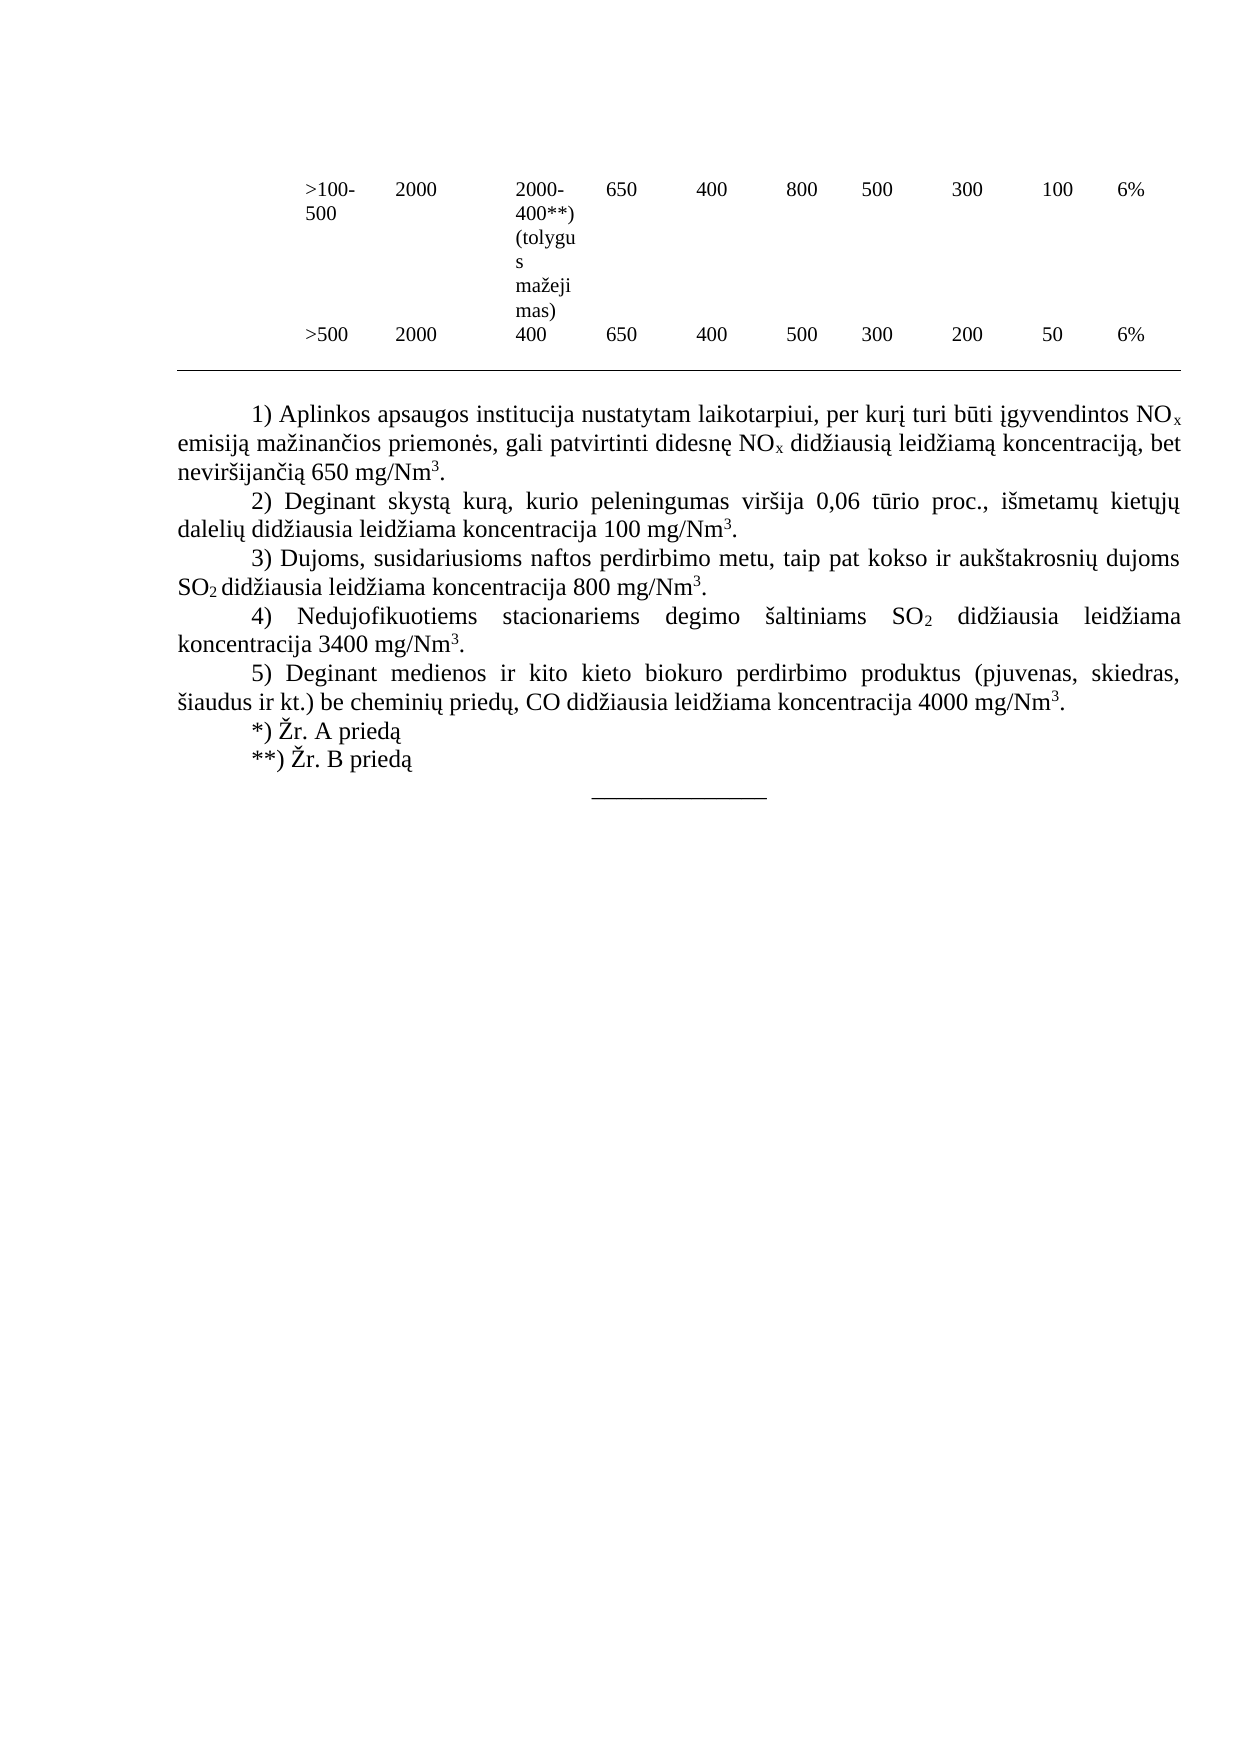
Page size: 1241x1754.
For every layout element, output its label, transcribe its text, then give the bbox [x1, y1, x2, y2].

table_cell 400 [685, 322, 775, 346]
table_cell [177, 322, 294, 346]
table_cell 50 [1031, 322, 1106, 346]
table_cell 650 [595, 322, 685, 346]
table_cell [1031, 346, 1106, 370]
table_cell 300 [940, 177, 1031, 322]
table_cell [940, 346, 1031, 370]
table_cell 6% [1106, 322, 1181, 346]
table_cell [685, 346, 775, 370]
text 2) Deginant skystą kurą, kurio peleningumas viršija 0,06 tūrio proc., išmetamų kietųjų dalelių didžiausia leidžiama koncentracija 100 mg/Nm3. [177, 486, 1181, 543]
table_cell [177, 346, 294, 370]
table_cell [294, 346, 384, 370]
table_cell [850, 346, 940, 370]
table_cell 400 [685, 177, 775, 322]
table_cell >500 [294, 322, 384, 346]
table_cell [384, 346, 504, 370]
table_cell 100 [1031, 177, 1106, 322]
table_cell 200 [940, 322, 1031, 346]
table_cell 500 [775, 322, 850, 346]
table_cell 800 [775, 177, 850, 322]
text **) Žr. B priedą [177, 744, 1181, 773]
table_cell 400 [504, 322, 594, 346]
table_cell [775, 346, 850, 370]
text ______________ [177, 773, 1181, 802]
text 5) Deginant medienos ir kito kieto biokuro perdirbimo produktus (pjuvenas, skiedras, šiaudus ir kt.) be cheminių priedų, CO didžiausia leidžiama koncentracija 4000 mg/Nm3. [177, 658, 1181, 716]
table_cell [177, 177, 294, 322]
table_cell 2000 [384, 177, 504, 322]
text *) Žr. A priedą [177, 716, 1181, 744]
table_cell 300 [850, 322, 940, 346]
text 4) Nedujofikuotiems stacionariems degimo šaltiniams SO2 didžiausia leidžiama koncentracija 3400 mg/Nm3. [177, 601, 1181, 658]
text 3) Dujoms, susidariusioms naftos perdirbimo metu, taip pat kokso ir aukštakrosnių dujoms SO2 didžiausia leidžiama koncentracija 800 mg/Nm3. [177, 543, 1181, 601]
table_cell 500 [850, 177, 940, 322]
table_cell 2000 [384, 322, 504, 346]
table_cell [504, 346, 594, 370]
table_cell 6% [1106, 177, 1181, 322]
table_cell [595, 346, 685, 370]
table_cell 650 [595, 177, 685, 322]
table_cell >100-500 [294, 177, 384, 322]
table_cell [1106, 346, 1181, 370]
text 1) Aplinkos apsaugos institucija nustatytam laikotarpiui, per kurį turi būti įgyvendintos NOx emisiją mažinančios priemonės, gali patvirtinti didesnę NOx didžiausią leidžiamą koncentraciją, bet neviršijančią 650 mg/Nm3. [177, 399, 1181, 486]
table_cell 2000-400**) (tolygus mažejimas) [504, 177, 594, 322]
